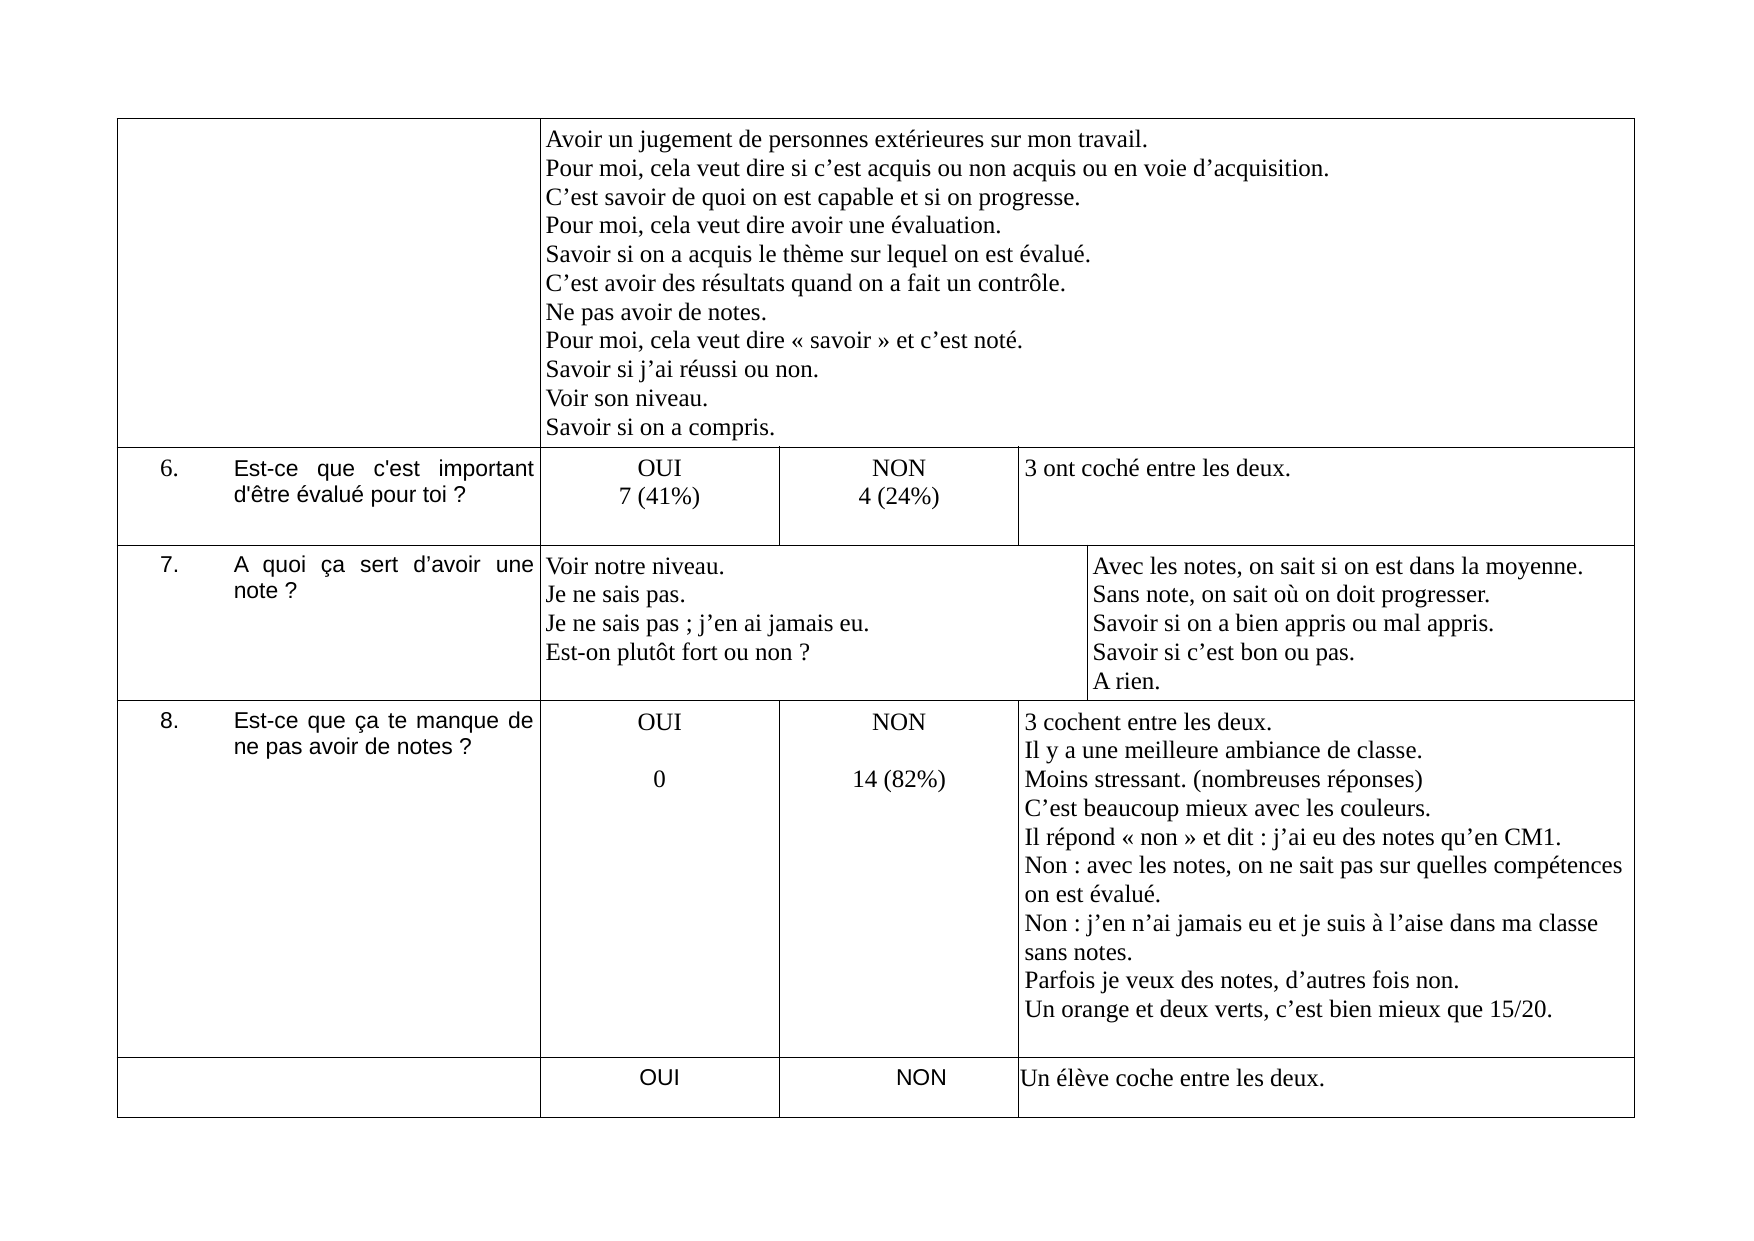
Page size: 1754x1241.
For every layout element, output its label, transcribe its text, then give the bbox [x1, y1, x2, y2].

table_cell 3 ont coché entre les deux. [1019, 448, 1634, 544]
table_cell OUI 7 (41%) [541, 448, 779, 544]
table_cell Est-ce que c'est important d'être évalué pour toi ? [118, 448, 540, 544]
table_cell OUI [541, 1058, 779, 1117]
table_cell [118, 1058, 540, 1117]
table_cell Voir notre niveau. Je ne sais pas. Je ne sais pas ; j’en ai jamais eu. Est-on plutôt fort ou non ? [541, 546, 1087, 700]
table_cell NON 14 (82%) [780, 701, 1018, 1057]
table_cell [118, 119, 540, 446]
table_cell NON [780, 1058, 1018, 1117]
table_cell 3 cochent entre les deux. Il y a une meilleure ambiance de classe. Moins stressant. (nombreuses réponses) C’est beaucoup mieux avec les couleurs. Il répond « non » et dit : j’ai eu des notes qu’en CM1. Non : avec les notes, on ne sait pas sur quelles compétences on est évalué. Non : j’en n’ai jamais eu et je suis à l’aise dans ma classe sans notes. Parfois je veux des notes, d’autres fois non. Un orange et deux verts, c’est bien mieux que 15/20. [1019, 701, 1634, 1057]
table_cell Est-ce que ça te manque de ne pas avoir de notes ? [118, 701, 540, 1057]
table_cell OUI 0 [541, 701, 779, 1057]
table_cell A quoi ça sert d’avoir une note ? [118, 546, 540, 700]
table_cell Avec les notes, on sait si on est dans la moyenne. Sans note, on sait où on doit progresser. Savoir si on a bien appris ou mal appris. Savoir si c’est bon ou pas. A rien. [1088, 546, 1634, 700]
table_cell Un élève coche entre les deux. [1019, 1058, 1634, 1117]
table_cell Avoir un jugement de personnes extérieures sur mon travail. Pour moi, cela veut dire si c’est acquis ou non acquis ou en voie d’acquisition. C’est savoir de quoi on est capable et si on progresse. Pour moi, cela veut dire avoir une évaluation. Savoir si on a acquis le thème sur lequel on est évalué. C’est avoir des résultats quand on a fait un contrôle. Ne pas avoir de notes. Pour moi, cela veut dire « savoir » et c’est noté. Savoir si j’ai réussi ou non. Voir son niveau. Savoir si on a compris. [541, 119, 1634, 446]
table_cell NON 4 (24%) [780, 448, 1018, 544]
